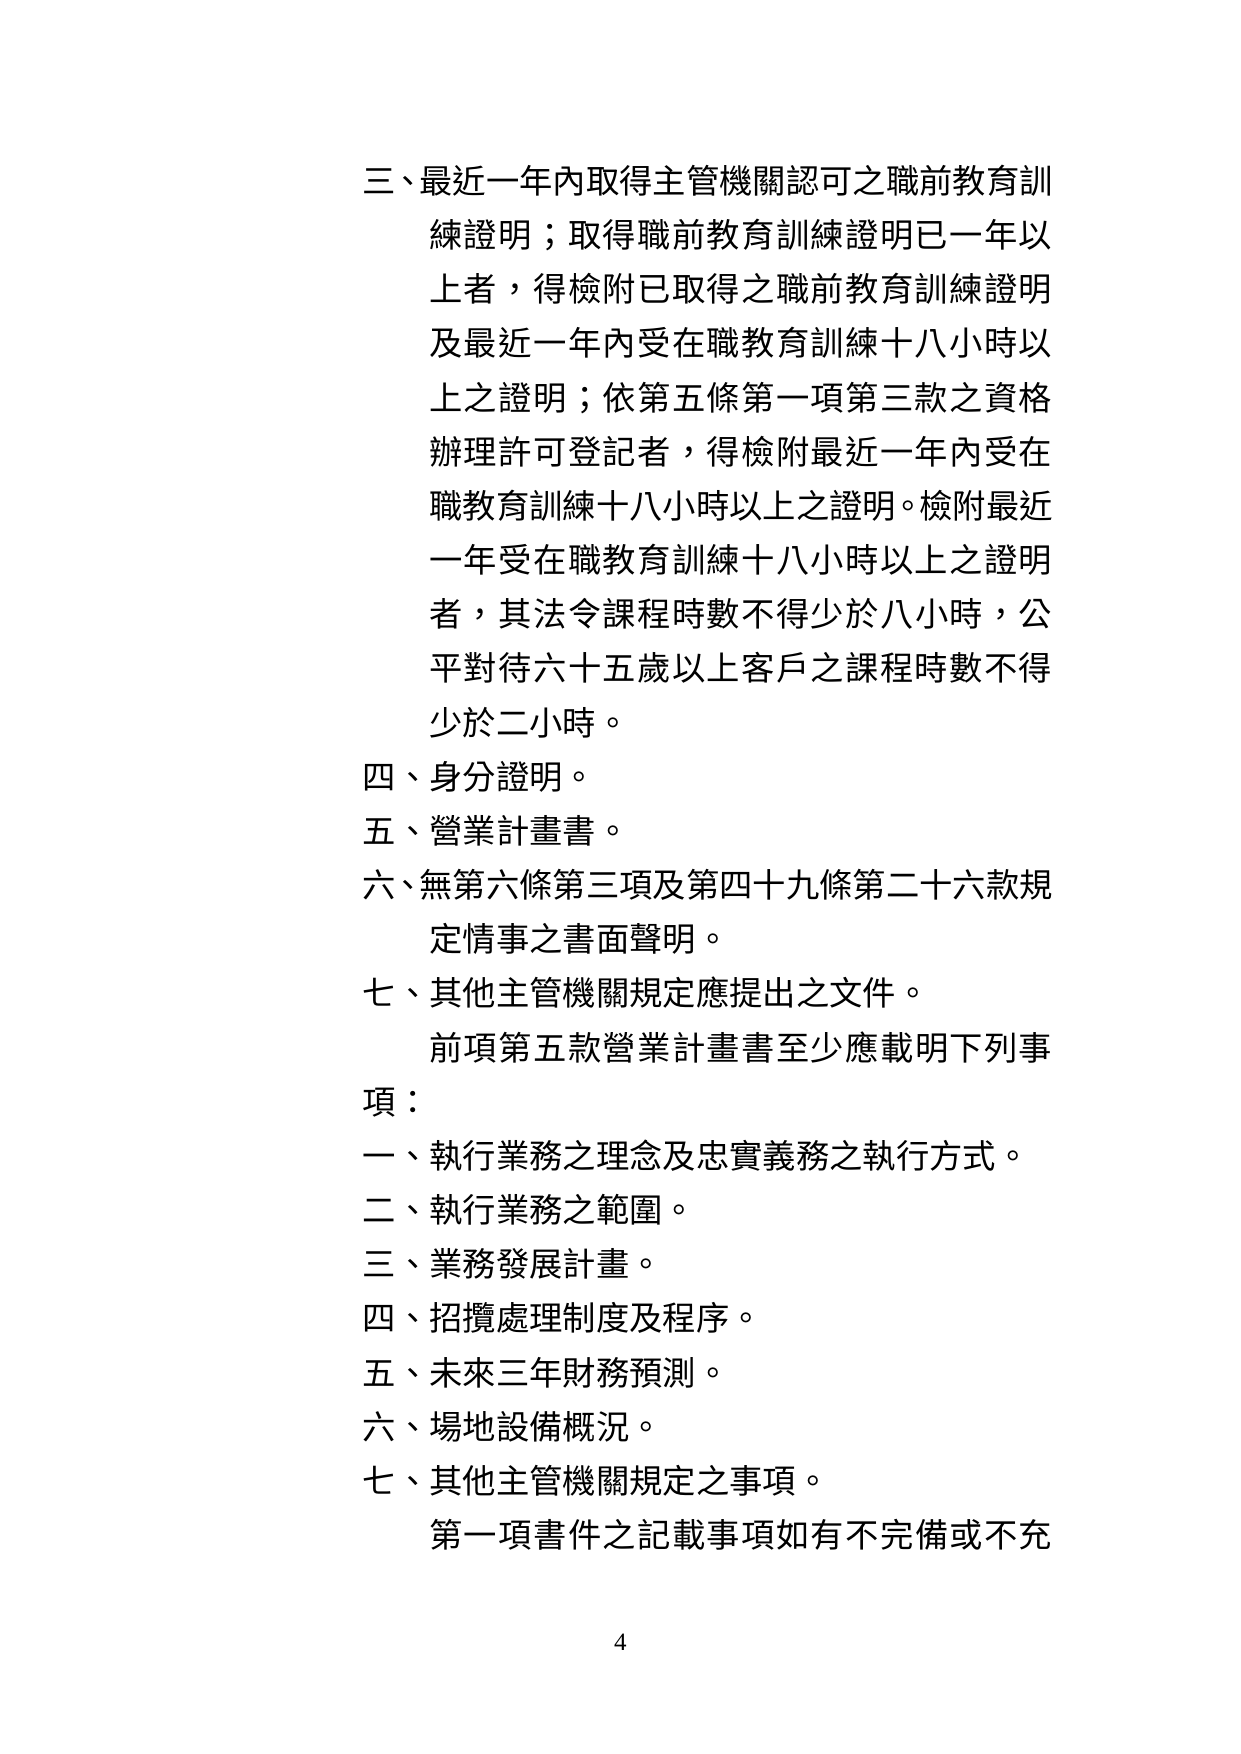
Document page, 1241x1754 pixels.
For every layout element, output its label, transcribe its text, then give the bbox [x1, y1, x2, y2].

text 四、招攬處理制度及程序。 [362, 1287, 1053, 1342]
text 二、執行業務之範圍。 [362, 1179, 1053, 1233]
text 六、場地設備概況。 [362, 1396, 1053, 1450]
text 三、業務發展計畫。 [362, 1233, 1053, 1287]
text 第一項書件之記載事項如有不完備或不充 [362, 1504, 1053, 1558]
text 前項第五款營業計畫書至少應載明下列事項： [362, 1017, 1053, 1125]
text 四、身分證明。 [362, 746, 1053, 800]
text 六、無第六條第三項及第四十九條第二十六款規定情事之書面聲明。 [362, 854, 1053, 962]
text 五、未來三年財務預測。 [362, 1342, 1053, 1396]
text 三、最近一年內取得主管機關認可之職前教育訓練證明；取得職前教育訓練證明已一年以上者，得檢附已取得之職前教育訓練證明及最近一年內受在職教育訓練十八小時以上之證明；依第五條第一項第三款之資格辦理許可登記者，得檢附最近一年內受在職教育訓練十八小時以上之證明。檢附最近一年受在職教育訓練十八小時以上之證明者，其法令課程時數不得少於八小時，公平對待六十五歲以上客戶之課程時數不得少於二小時。 [362, 150, 1053, 746]
text 五、營業計畫書。 [362, 800, 1053, 854]
text 七、其他主管機關規定應提出之文件。 [362, 962, 1053, 1017]
text 一、執行業務之理念及忠實義務之執行方式。 [362, 1125, 1053, 1179]
text 七、其他主管機關規定之事項。 [362, 1450, 1053, 1504]
